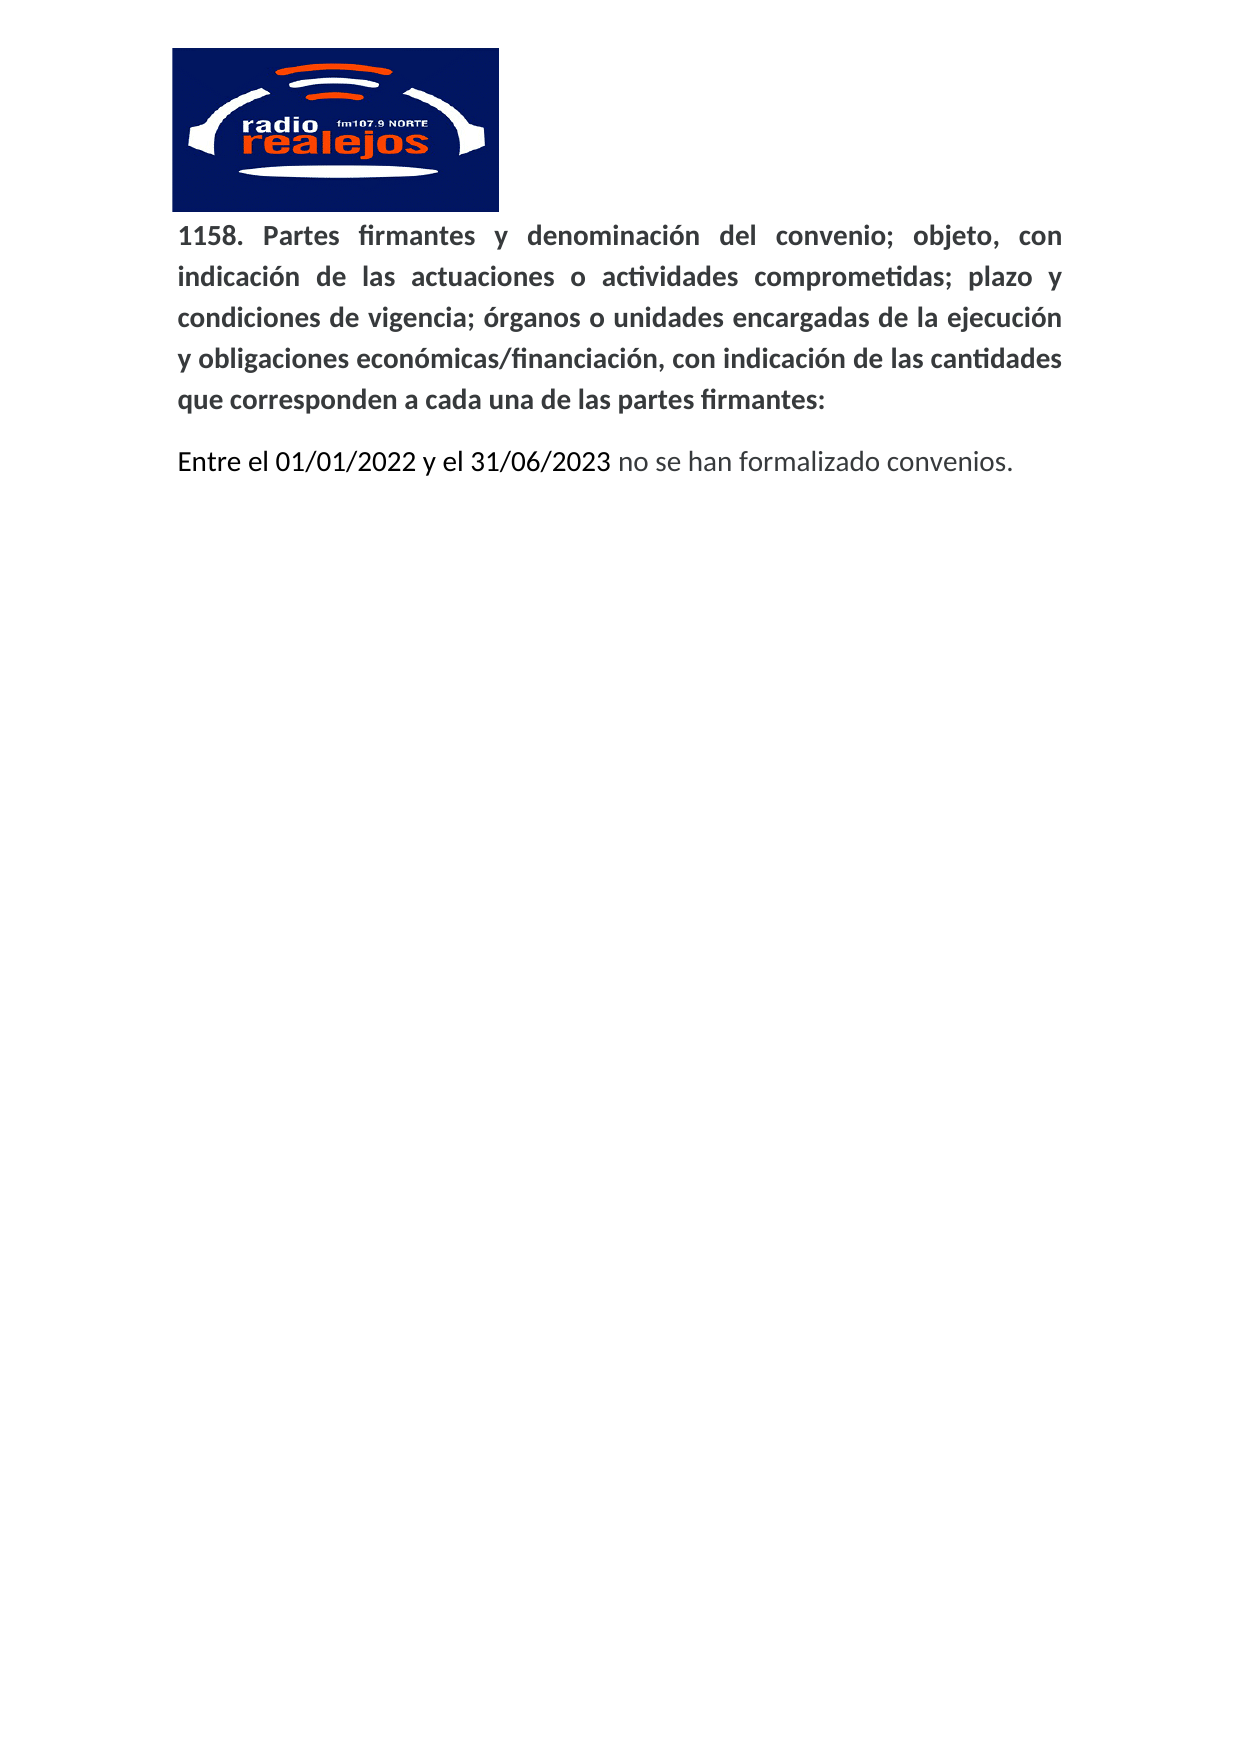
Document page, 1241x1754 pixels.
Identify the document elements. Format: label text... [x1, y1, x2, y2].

text 1158. Partes firmantes y denominación del convenio; objeto, con indicación de las actuaciones o actividades comprometidas; plazo y condiciones de vigencia; órganos o unidades encargadas de la ejecución y obligaciones económicas/financiación, con indicación de las cantidades que corresponden a cada una de las partes firmantes: [177, 148, 1063, 417]
text Entre el 01/01/2022 y el 31/06/2023 no se han formalizado convenios. [177, 443, 1063, 478]
